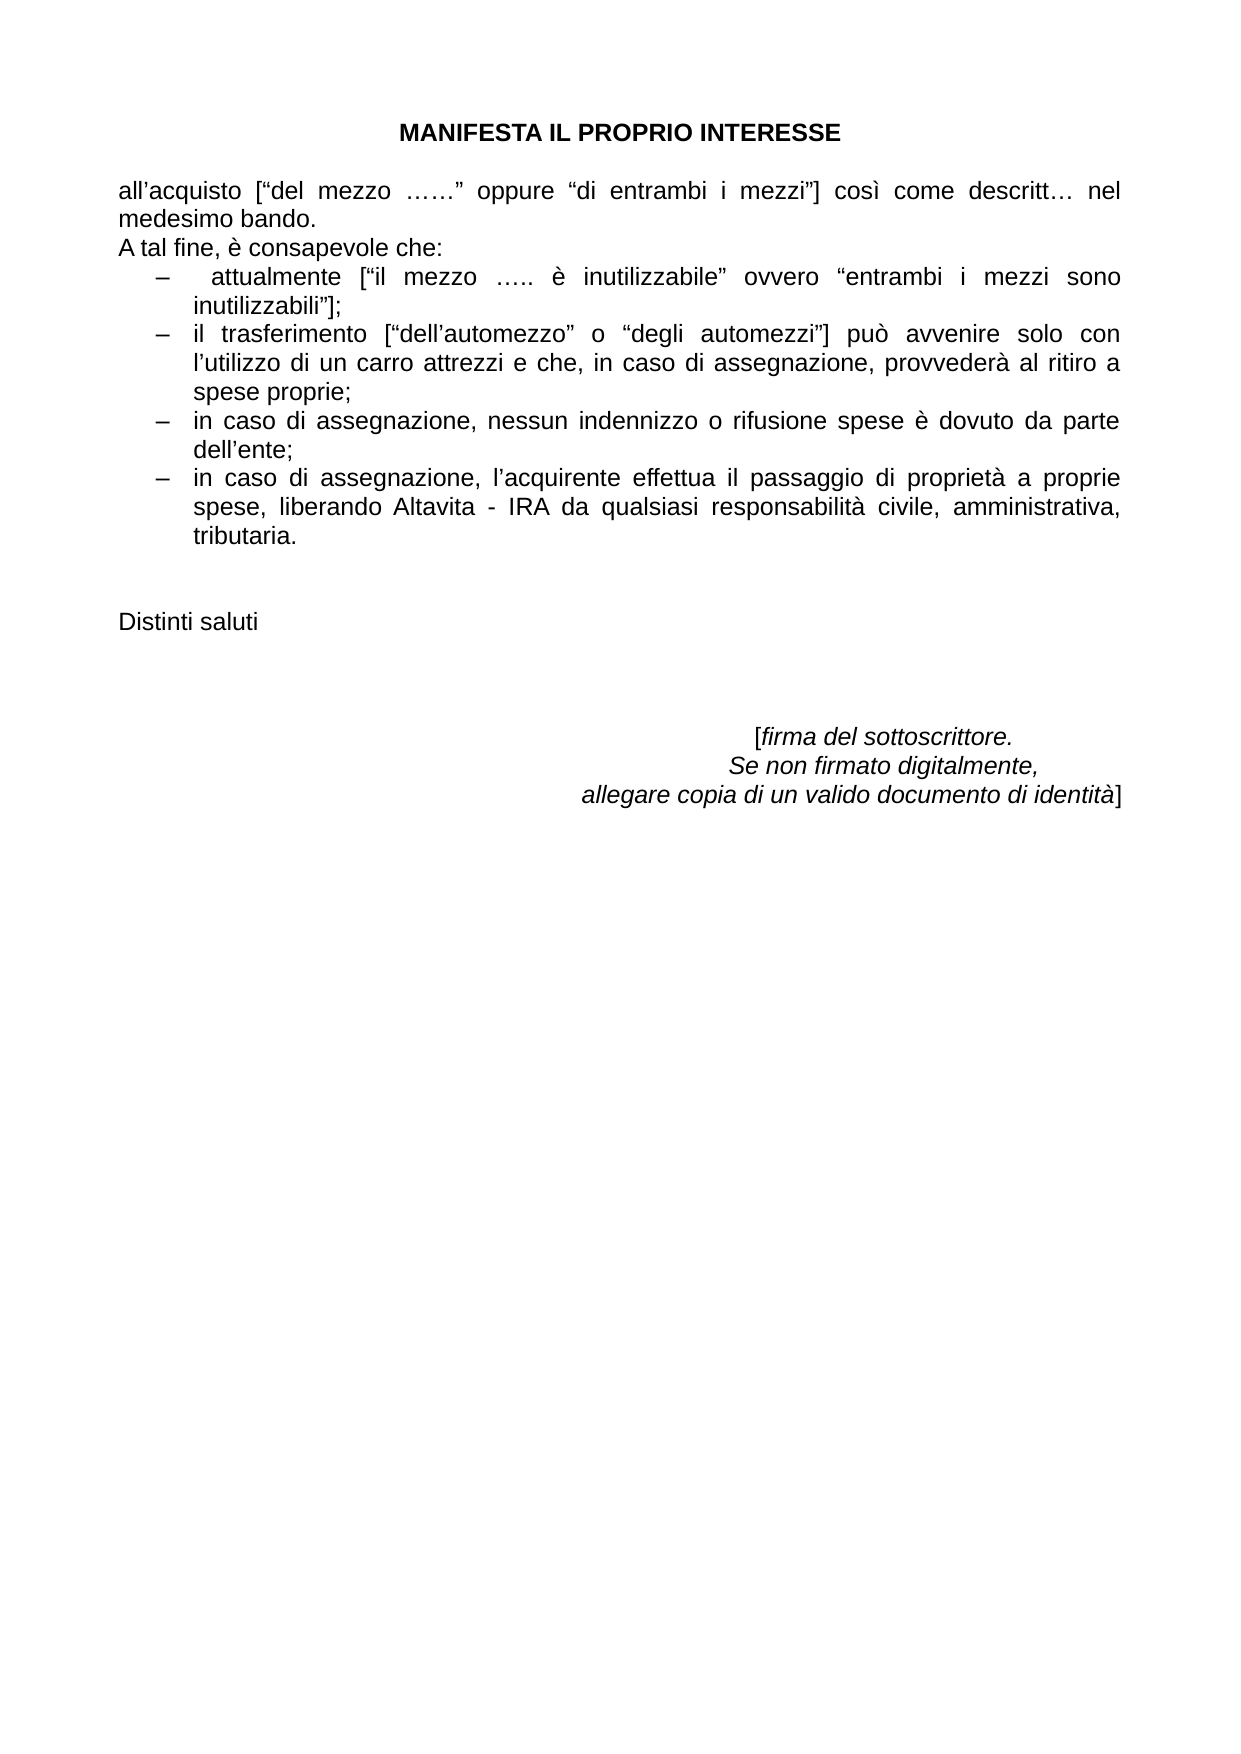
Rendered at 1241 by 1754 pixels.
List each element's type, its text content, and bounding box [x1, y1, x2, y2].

list in caso di assegnazione, l’acquirente effettua il passaggio di proprietà a proprie spese, liberando Altavita - IRA da qualsiasi responsabilità civile, amministrativa, tributaria. [156, 463, 1122, 550]
text A tal fine, è consapevole che: [118, 233, 1122, 262]
list attualmente [“il mezzo ….. è inutilizzabile” ovvero “entrambi i mezzi sono inutilizzabili”]; [156, 262, 1122, 319]
text Distinti saluti [118, 607, 1122, 636]
text Se non firmato digitalmente, [118, 751, 1122, 780]
text allegare copia di un valido documento di identità] [118, 780, 1122, 808]
list in caso di assegnazione, nessun indennizzo o rifusione spese è dovuto da parte dell’ente; [156, 406, 1122, 463]
text [firma del sottoscrittore. [118, 722, 1122, 751]
list il trasferimento [“dell’automezzo” o “degli automezzi”] può avvenire solo con l’utilizzo di un carro attrezzi e che, in caso di assegnazione, provvederà al ritiro a spese proprie; [156, 319, 1122, 406]
text MANIFESTA IL PROPRIO INTERESSE [118, 118, 1122, 147]
text all’acquisto [“del mezzo ……” oppure “di entrambi i mezzi”] così come descritt… nel medesimo bando. [118, 176, 1122, 233]
